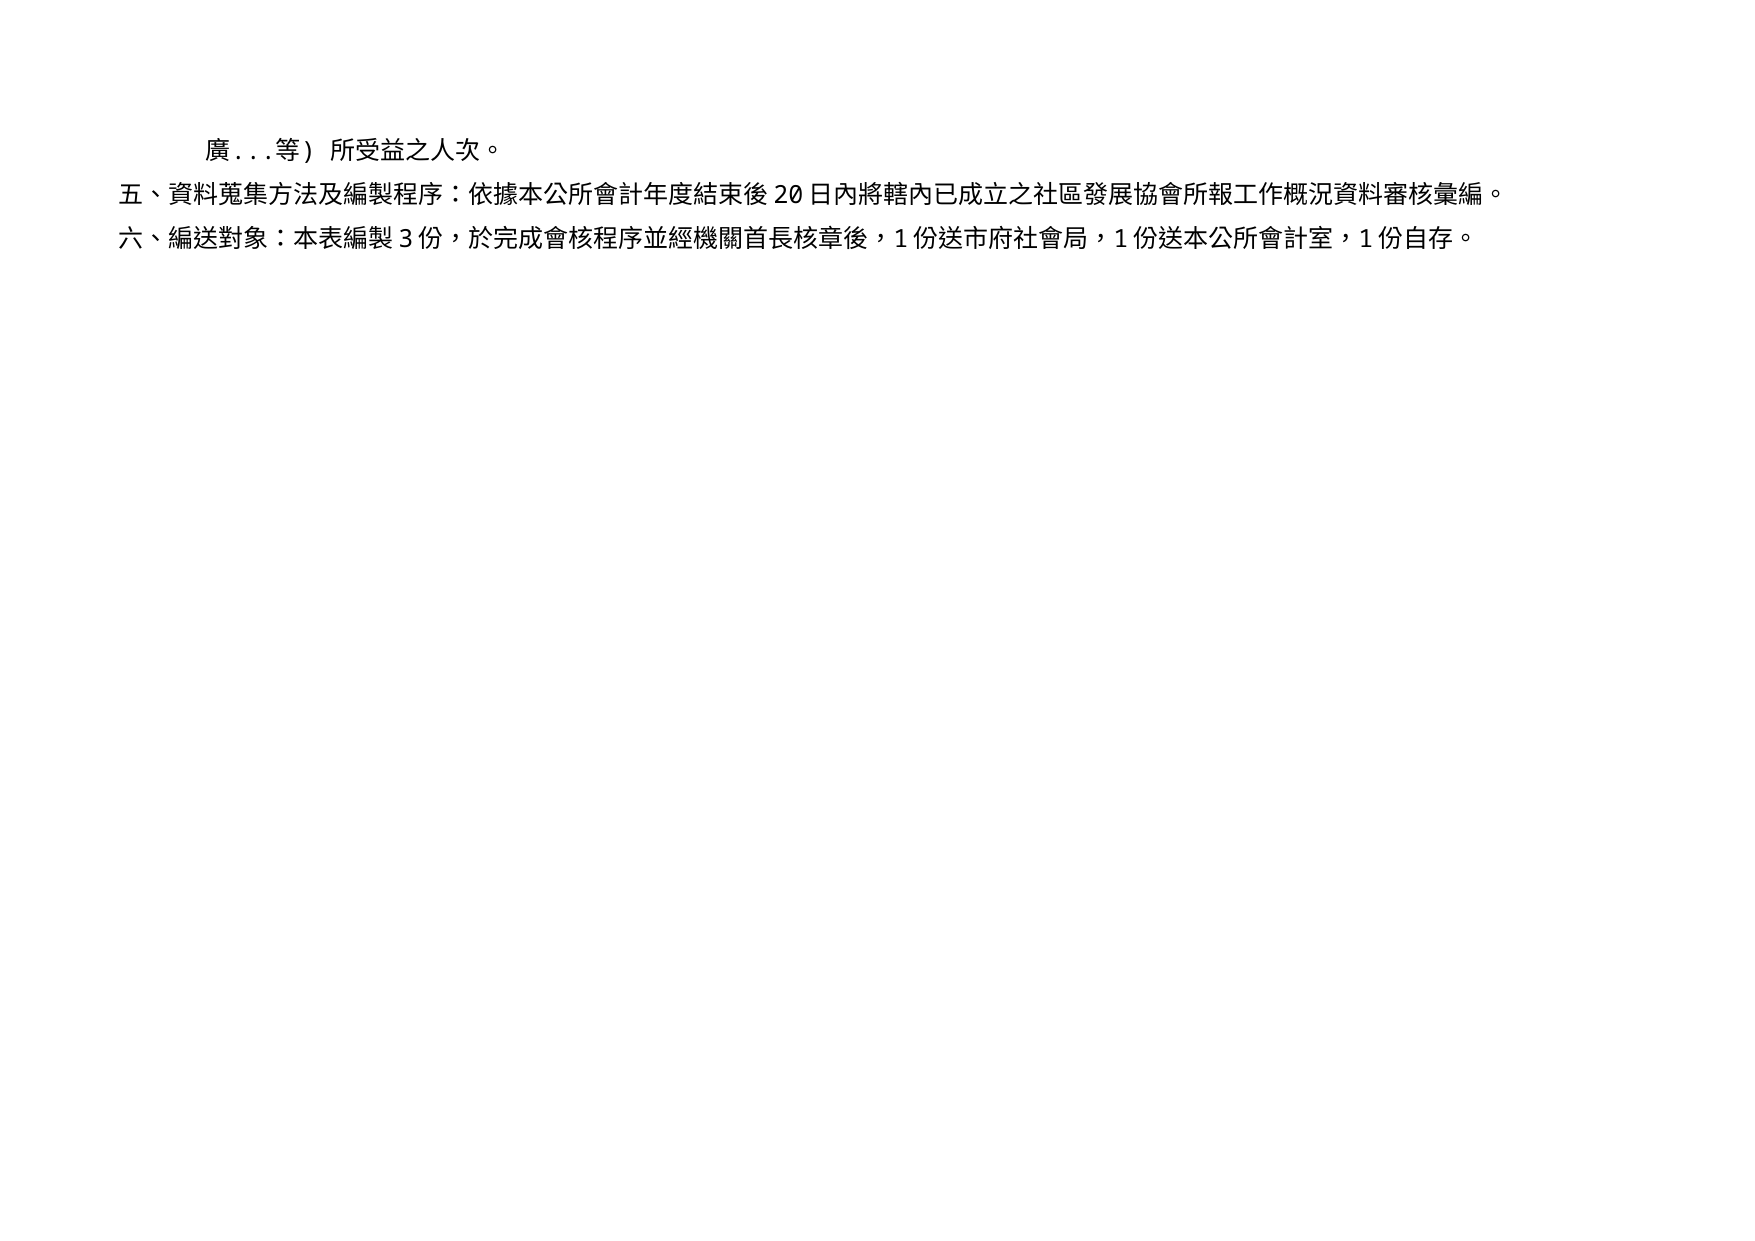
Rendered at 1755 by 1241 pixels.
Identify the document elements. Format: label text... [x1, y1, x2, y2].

text 六、編送對象：本表編製3份，於完成會核程序並經機關首長核章後，1份送市府社會局，1份送本公所會計室，1份自存。 [118, 212, 1636, 256]
text 廣...等) 所受益之人次。 [181, 125, 1636, 168]
text 五、資料蒐集方法及編製程序：依據本公所會計年度結束後20日內將轄內已成立之社區發展協會所報工作概況資料審核彙編。 [118, 168, 1636, 212]
